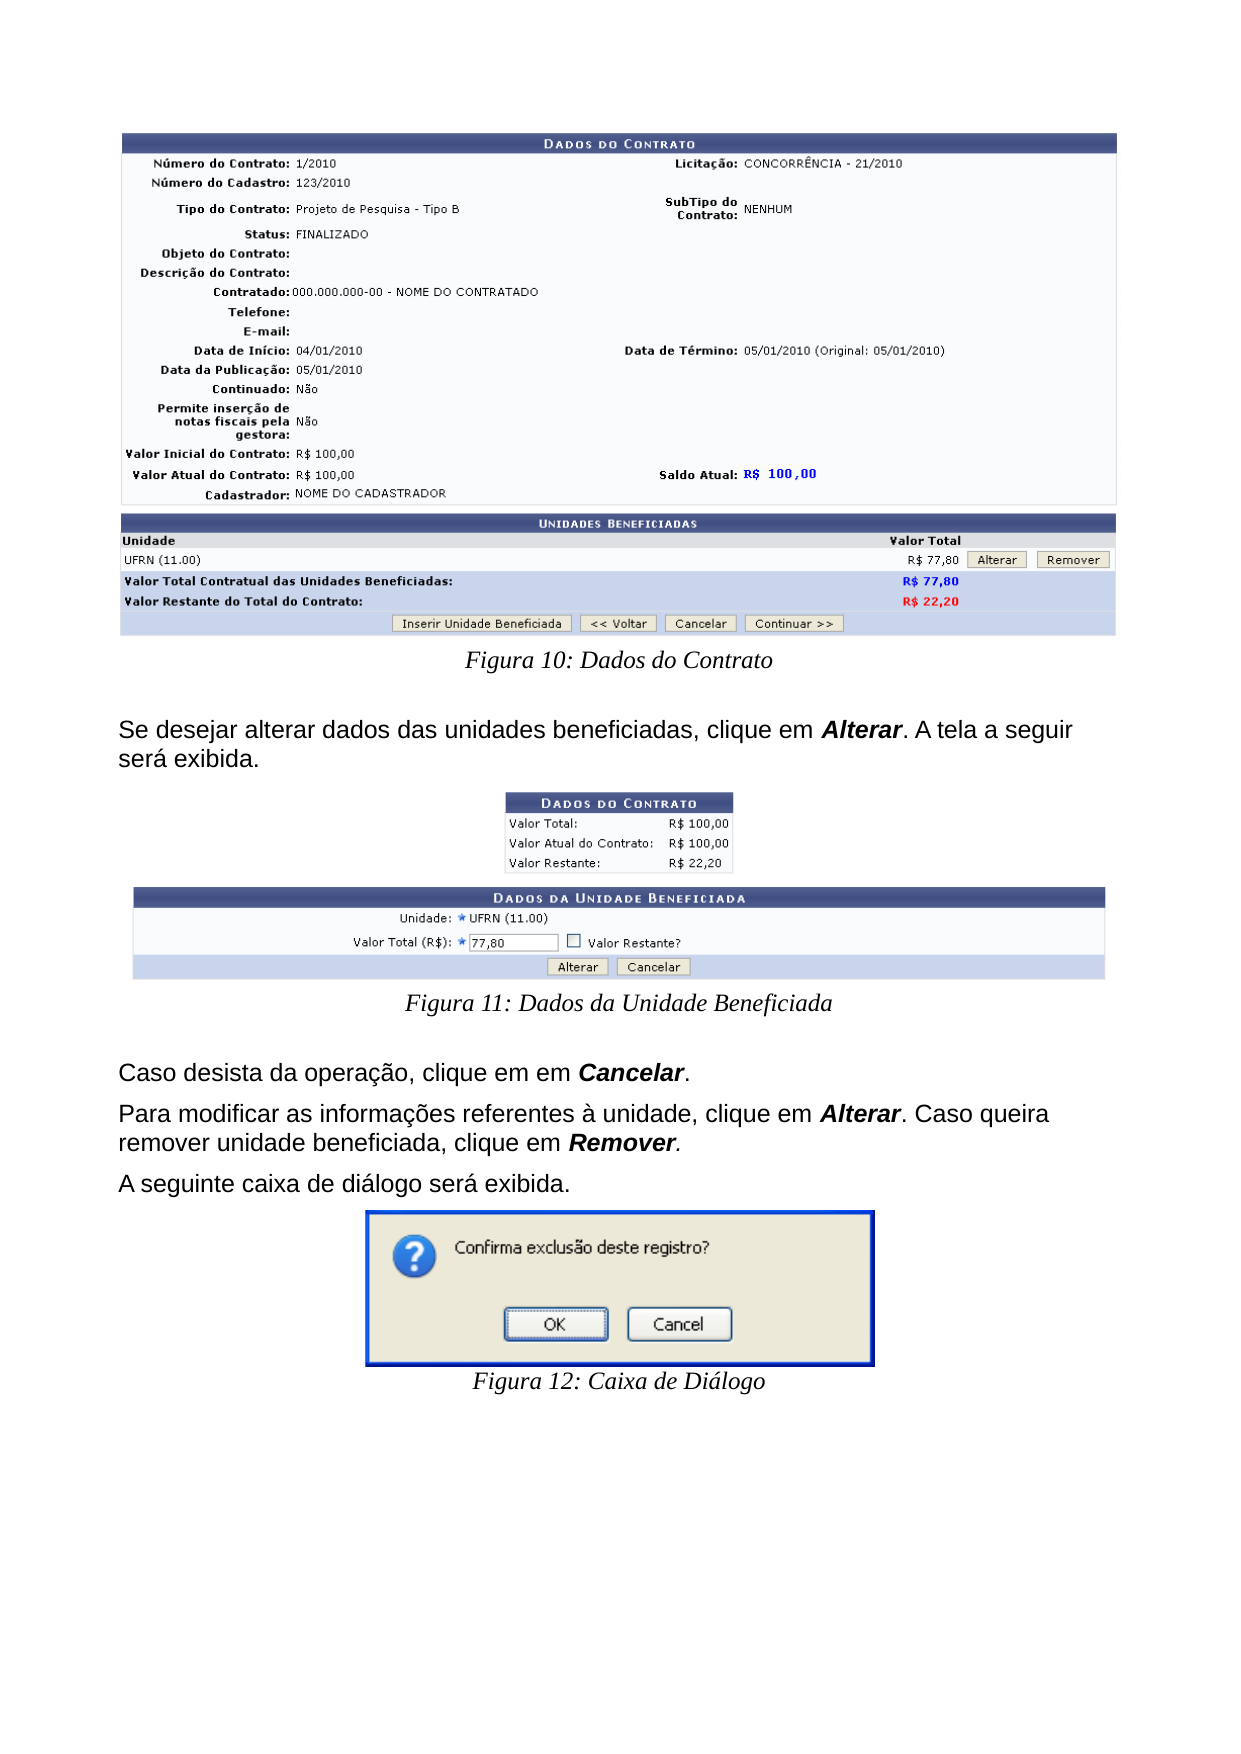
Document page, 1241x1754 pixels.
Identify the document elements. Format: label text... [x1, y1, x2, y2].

text Figura 12: Caixa de Diálogo [365, 1367, 875, 1395]
text Se desejar alterar dados das unidades beneficiadas, clique em Alterar. A tela a seguir será exibida. [118, 715, 1122, 773]
text Figura 11: Dados da Unidade Beneficiada [118, 988, 1122, 1016]
text Para modificar as informações referentes à unidade, clique em Alterar. Caso queira remover unidade beneficiada, clique em Remover. [118, 1099, 1122, 1156]
picture [118, 785, 1123, 988]
text A seguinte caixa de diálogo será exibida. [118, 1169, 1122, 1198]
picture [118, 118, 1123, 646]
text Figura 10: Dados do Contrato [118, 646, 1122, 674]
text Caso desista da operação, clique em em Cancelar. [118, 1058, 1122, 1086]
picture [365, 1210, 875, 1367]
